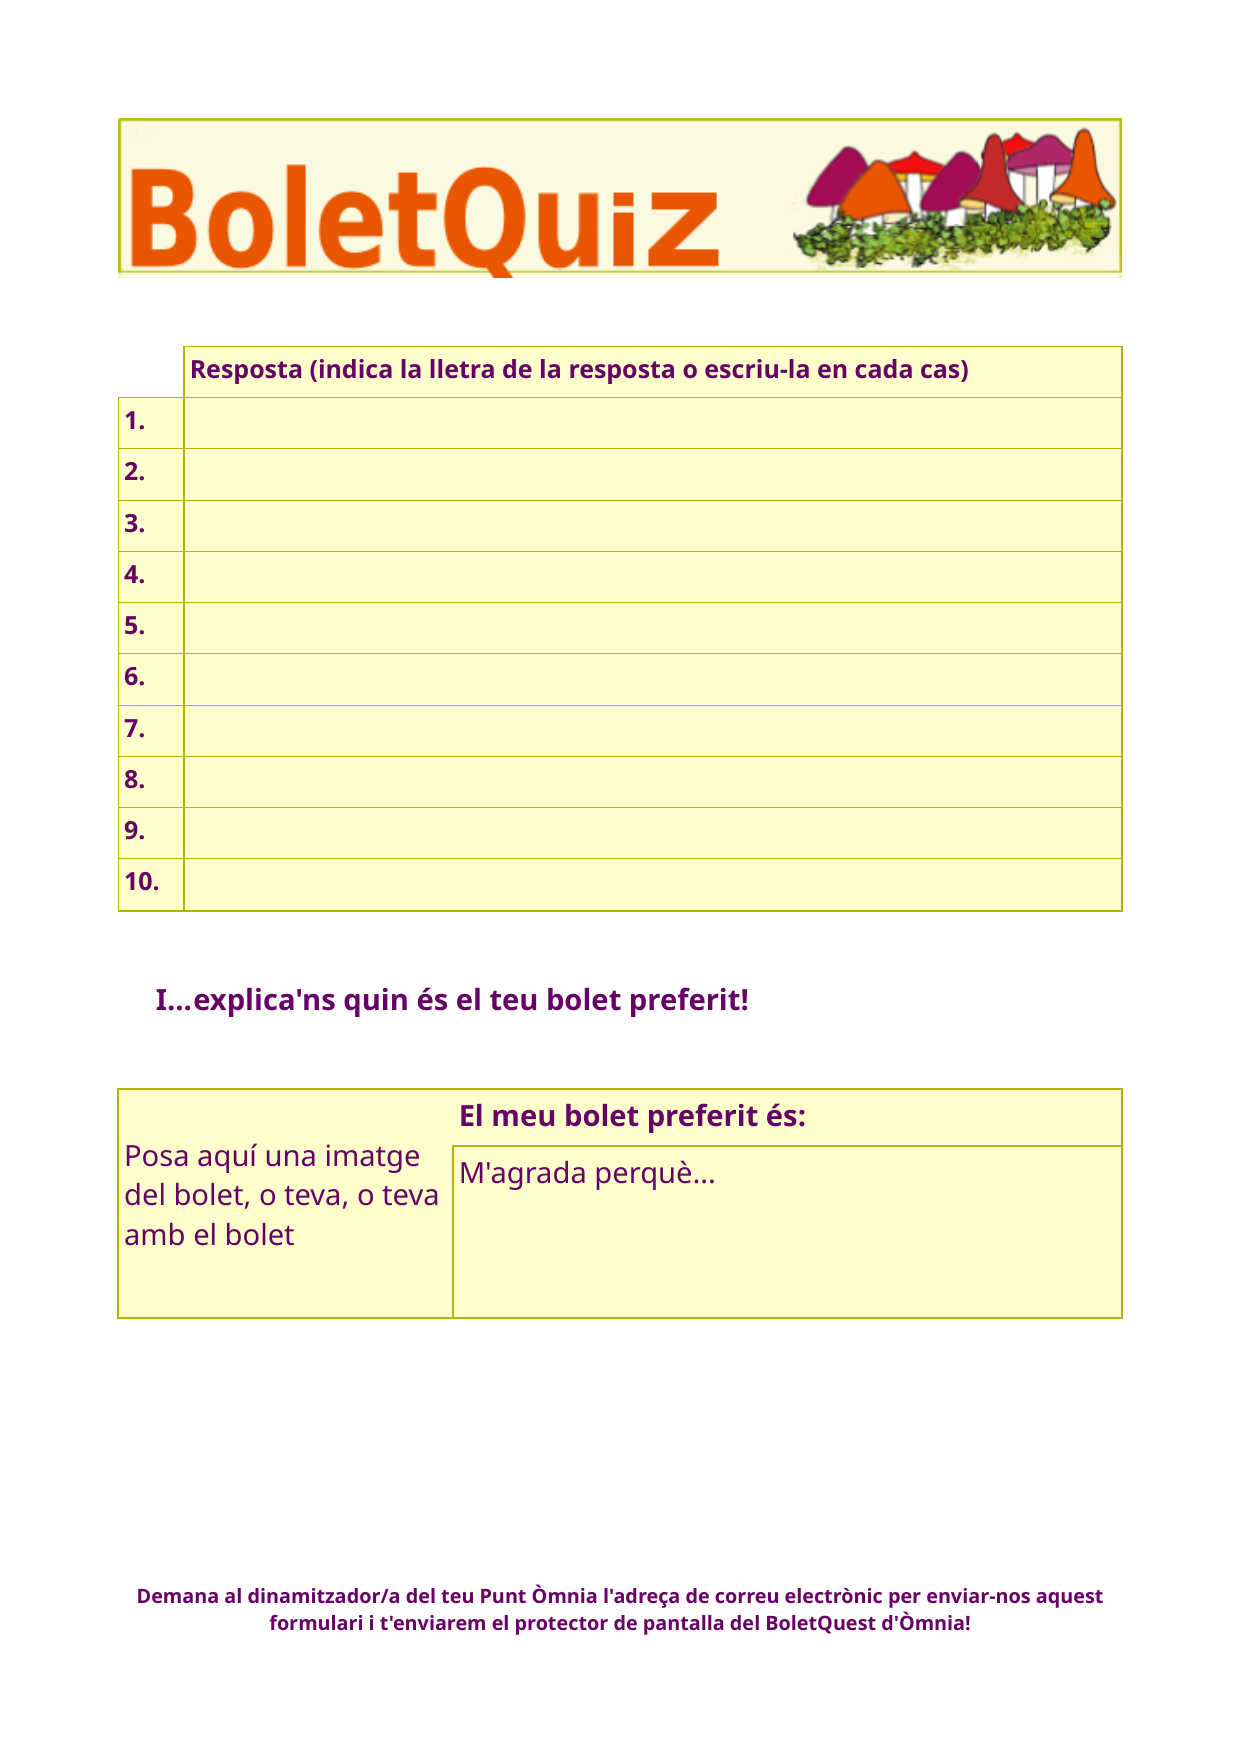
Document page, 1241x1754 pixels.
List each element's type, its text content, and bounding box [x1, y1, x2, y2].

table_cell 7. [119, 706, 183, 756]
picture [118, 118, 1123, 278]
table_cell 8. [119, 757, 183, 807]
table_cell [185, 449, 1121, 499]
table_cell 9. [119, 808, 183, 858]
table_header Resposta (indica la lletra de la resposta o escriu-la en cada cas) [185, 347, 1121, 397]
table_cell 2. [119, 449, 183, 499]
table_cell [185, 757, 1121, 807]
table_cell [185, 808, 1121, 858]
table_cell [185, 654, 1121, 704]
table_cell 1. [119, 398, 183, 448]
table_cell [185, 501, 1121, 551]
table_cell M'agrada perquè... [454, 1147, 1121, 1317]
table_cell 3. [119, 501, 183, 551]
table_cell [185, 603, 1121, 653]
table_cell [185, 398, 1121, 448]
table_cell 6. [119, 654, 183, 704]
table_cell 10. [119, 859, 183, 909]
table_header Posa aquí una imatge del bolet, o teva, o teva amb el bolet [119, 1090, 453, 1317]
table_cell [185, 552, 1121, 602]
table_cell [185, 706, 1121, 756]
table_cell [185, 859, 1121, 909]
table_cell 5. [119, 603, 183, 653]
table_header [118, 346, 183, 397]
table_header El meu bolet preferit és: [453, 1090, 1121, 1144]
list explica'ns quin és el teu bolet preferit! [156, 980, 1122, 1019]
table_cell 4. [119, 552, 183, 602]
